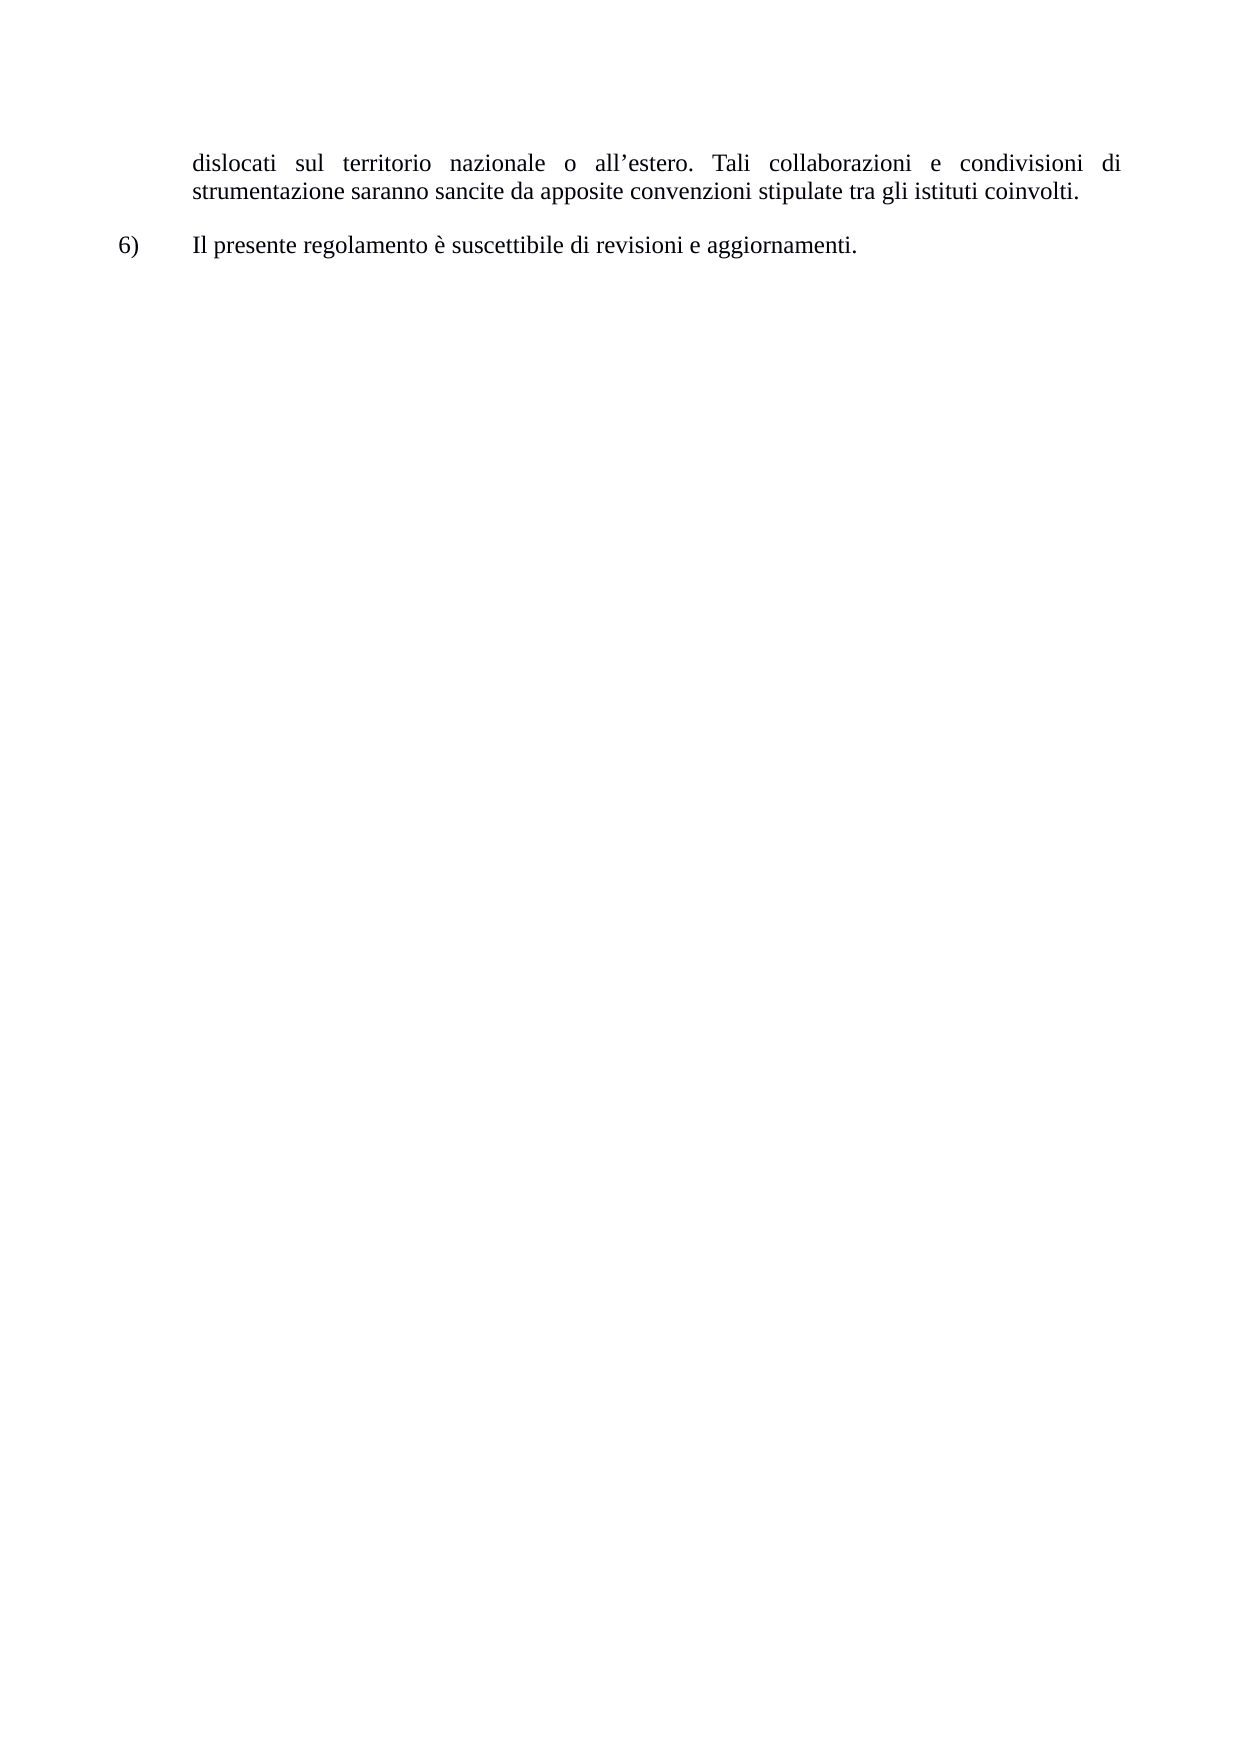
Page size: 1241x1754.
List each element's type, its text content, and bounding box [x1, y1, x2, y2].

list Il presente regolamento è suscettibile di revisioni e aggiornamenti. [118, 230, 1122, 259]
list dislocati sul territorio nazionale o all’estero. Tali collaborazioni e condivisioni di strumentazione saranno sancite da apposite convenzioni stipulate tra gli istituti coinvolti. [118, 148, 1122, 205]
